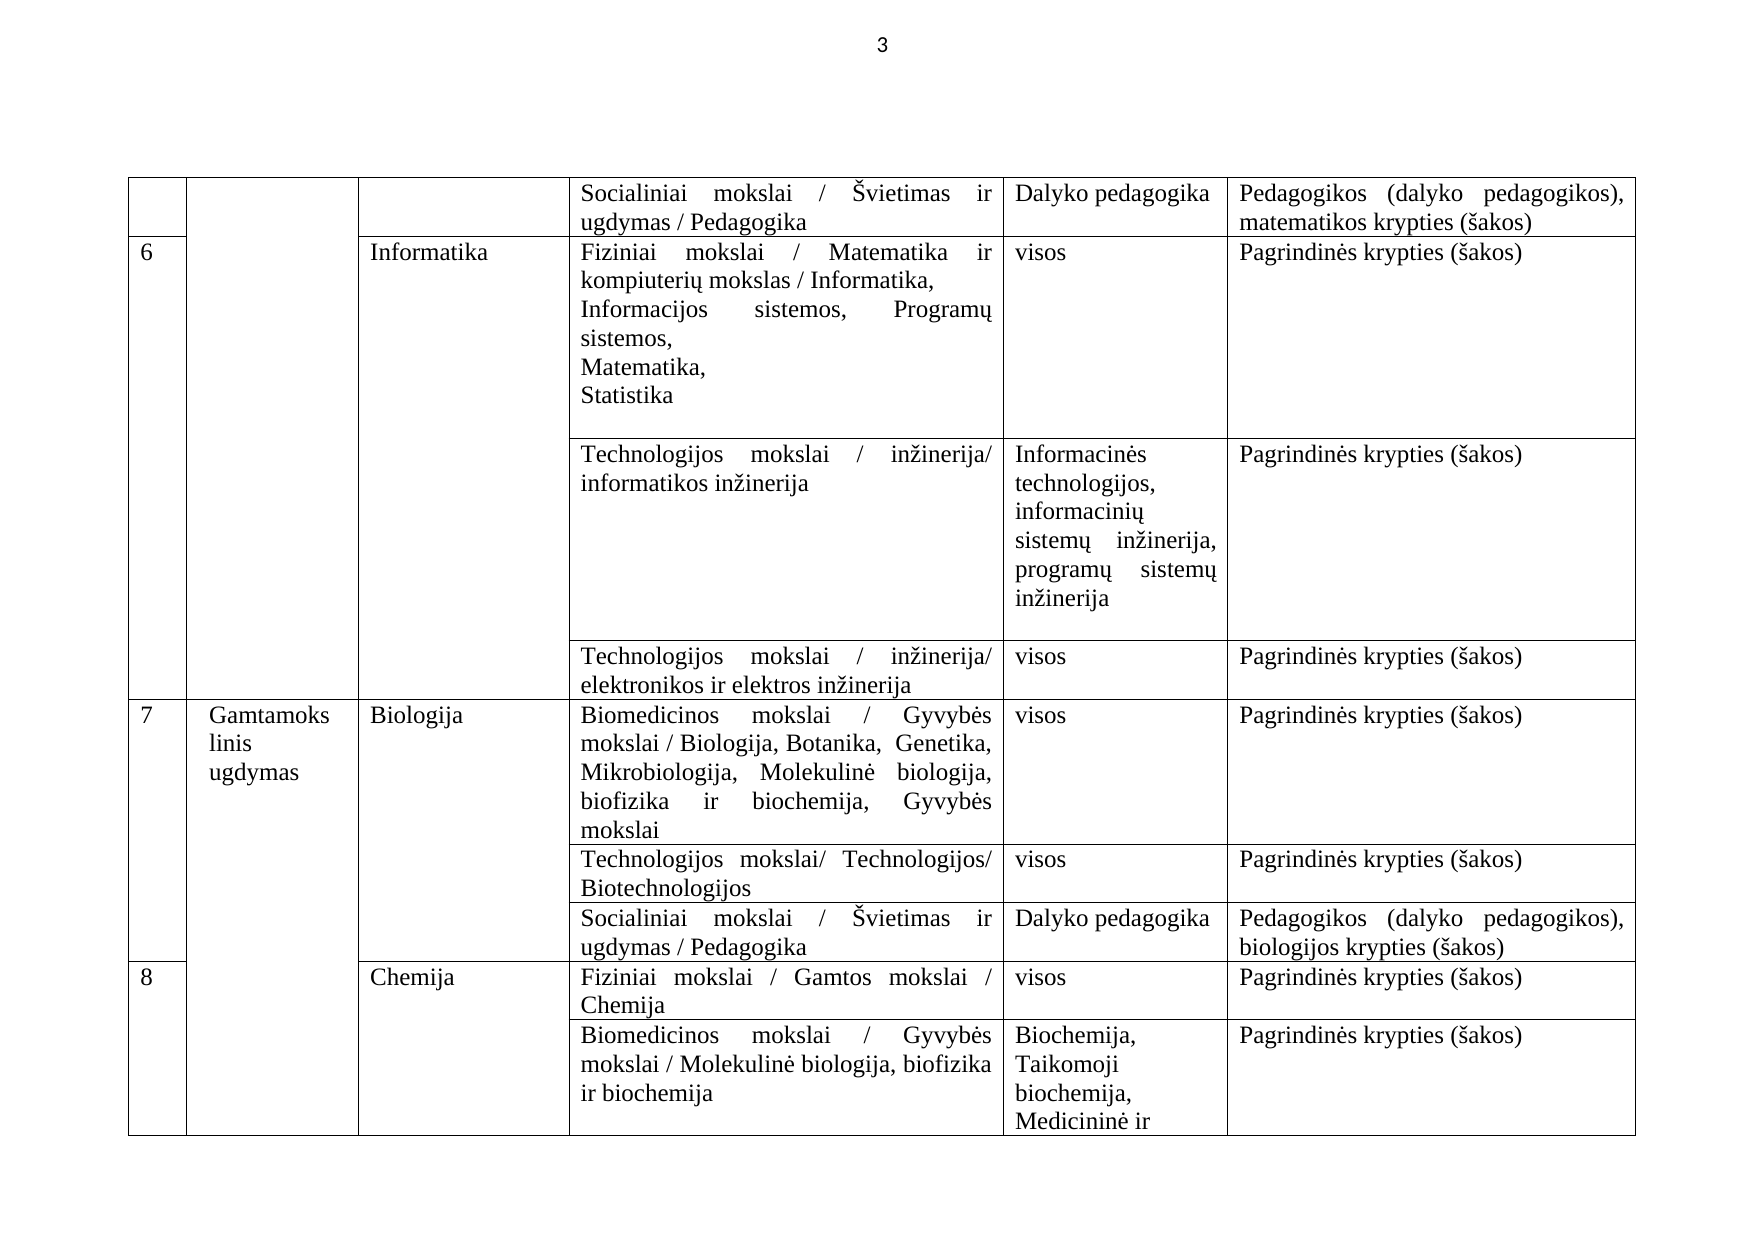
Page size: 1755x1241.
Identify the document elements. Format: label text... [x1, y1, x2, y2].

table_cell Informacinės technologijos, informacinių sistemų inžinerija, programų sistemų inžinerija [1004, 439, 1227, 640]
table_cell Dalyko pedagogika [1004, 903, 1227, 961]
table_cell Biomedicinos mokslai / Gyvybės mokslai / Biologija, Botanika, Genetika, Mikrobiologija, Molekulinė biologija, biofizika ir biochemija, Gyvybės mokslai [570, 700, 1003, 843]
table_cell Biomedicinos mokslai / Gyvybės mokslai / Molekulinė biologija, biofizika ir biochemija [570, 1020, 1003, 1135]
table_cell Pagrindinės krypties (šakos) [1228, 962, 1635, 1019]
table_cell [187, 178, 358, 699]
table_cell Fiziniai mokslai / Gamtos mokslai / Chemija [570, 962, 1003, 1019]
table_cell Pagrindinės krypties (šakos) [1228, 439, 1635, 640]
table_cell 6 [129, 237, 186, 699]
table_cell [359, 178, 569, 236]
table_cell Pagrindinės krypties (šakos) [1228, 845, 1635, 902]
table_cell visos [1004, 641, 1227, 699]
table_cell Socialiniai mokslai / Švietimas ir ugdymas / Pedagogika [570, 178, 1003, 236]
table_cell Technologijos mokslai / inžinerija/ informatikos inžinerija [570, 439, 1003, 640]
table_cell visos [1004, 700, 1227, 843]
table_cell Fiziniai mokslai / Matematika ir kompiuterių mokslas / Informatika, Informacijos sistemos, Programų sistemos, Matematika, Statistika [570, 237, 1003, 438]
table_cell Pagrindinės krypties (šakos) [1228, 700, 1635, 843]
table_cell Pagrindinės krypties (šakos) [1228, 237, 1635, 438]
table_cell Informatika [359, 237, 569, 699]
table_cell [129, 178, 186, 236]
table_cell Pedagogikos (dalyko pedagogikos), matematikos krypties (šakos) [1228, 178, 1635, 236]
table_cell Biochemija, Taikomoji biochemija, Medicininė ir [1004, 1020, 1227, 1135]
table_cell Technologijos mokslai / inžinerija/ elektronikos ir elektros inžinerija [570, 641, 1003, 699]
table_cell Technologijos mokslai/ Technologijos/ Biotechnologijos [570, 845, 1003, 902]
table_cell Pagrindinės krypties (šakos) [1228, 641, 1635, 699]
table_cell Socialiniai mokslai / Švietimas ir ugdymas / Pedagogika [570, 903, 1003, 961]
table_cell Biologija [359, 700, 569, 961]
table_cell 7 [129, 700, 186, 961]
table_cell Dalyko pedagogika [1004, 178, 1227, 236]
table_cell visos [1004, 962, 1227, 1019]
table_cell Pedagogikos (dalyko pedagogikos), biologijos krypties (šakos) [1228, 903, 1635, 961]
table_cell 8 [129, 962, 186, 1135]
table_cell Chemija [359, 962, 569, 1135]
table_cell visos [1004, 845, 1227, 902]
table_cell visos [1004, 237, 1227, 438]
table_cell Gamtamokslinis ugdymas [187, 700, 358, 1135]
table_cell Pagrindinės krypties (šakos) [1228, 1020, 1635, 1135]
